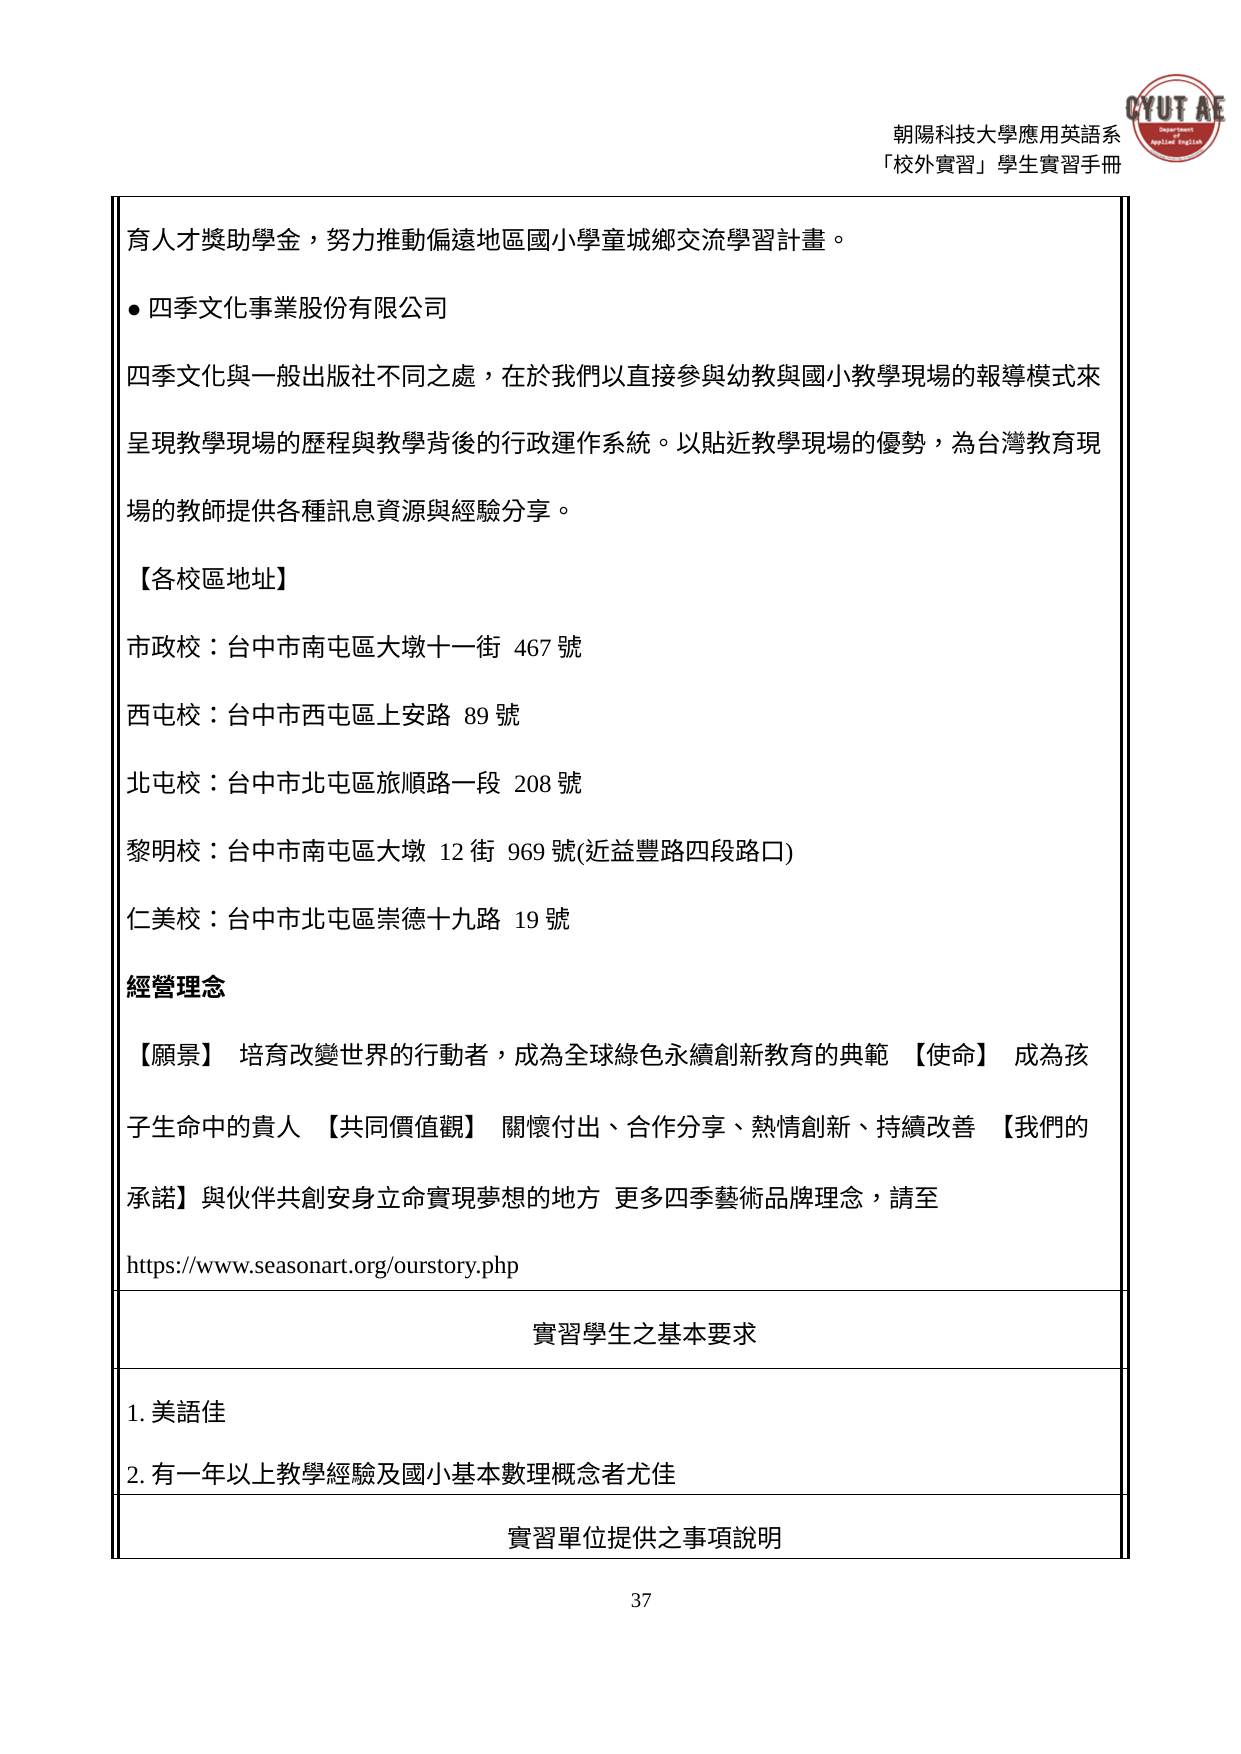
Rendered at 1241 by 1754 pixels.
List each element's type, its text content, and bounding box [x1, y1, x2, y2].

table_cell 1. 美語佳 2. 有一年以上教學經驗及國小基本數理概念者尤佳 [120, 1369, 1120, 1494]
table_cell 實習學生之基本要求 [120, 1291, 1120, 1368]
table_cell 實習單位提供之事項說明 [120, 1495, 1120, 1557]
table_cell 育人才獎助學金，努力推動偏遠地區國小學童城鄉交流學習計畫。 ● 四季文化事業股份有限公司 四季文化與一般出版社不同之處，在於我們以直接參與幼教與國小教學現場的報導模式來 呈現教學現場的歷程與教學背後的行政運作系統。以貼近教學現場的優勢，為台灣教育現 場的教師提供各種訊息資源與經驗分享。 【各校區地址】 市政校：台中市南屯區大墩十一街 467 號 西屯校：台中市西屯區上安路 89 號 北屯校：台中市北屯區旅順路一段 208 號 黎明校：台中市南屯區大墩 12 街 969 號(近益豐路四段路口) 仁美校：台中市北屯區崇德十九路 19 號 經營理念 【願景】 培育改變世界的行動者，成為全球綠色永續創新教育的典範 【使命】 成為孩子生命中的貴人 【共同價值觀】 關懷付出、合作分享、熱情創新、持續改善 【我們的承諾】與伙伴共創安身立命實現夢想的地方 更多四季藝術品牌理念，請至 https://www.seasonart.org/ourstory.php [120, 197, 1120, 1290]
